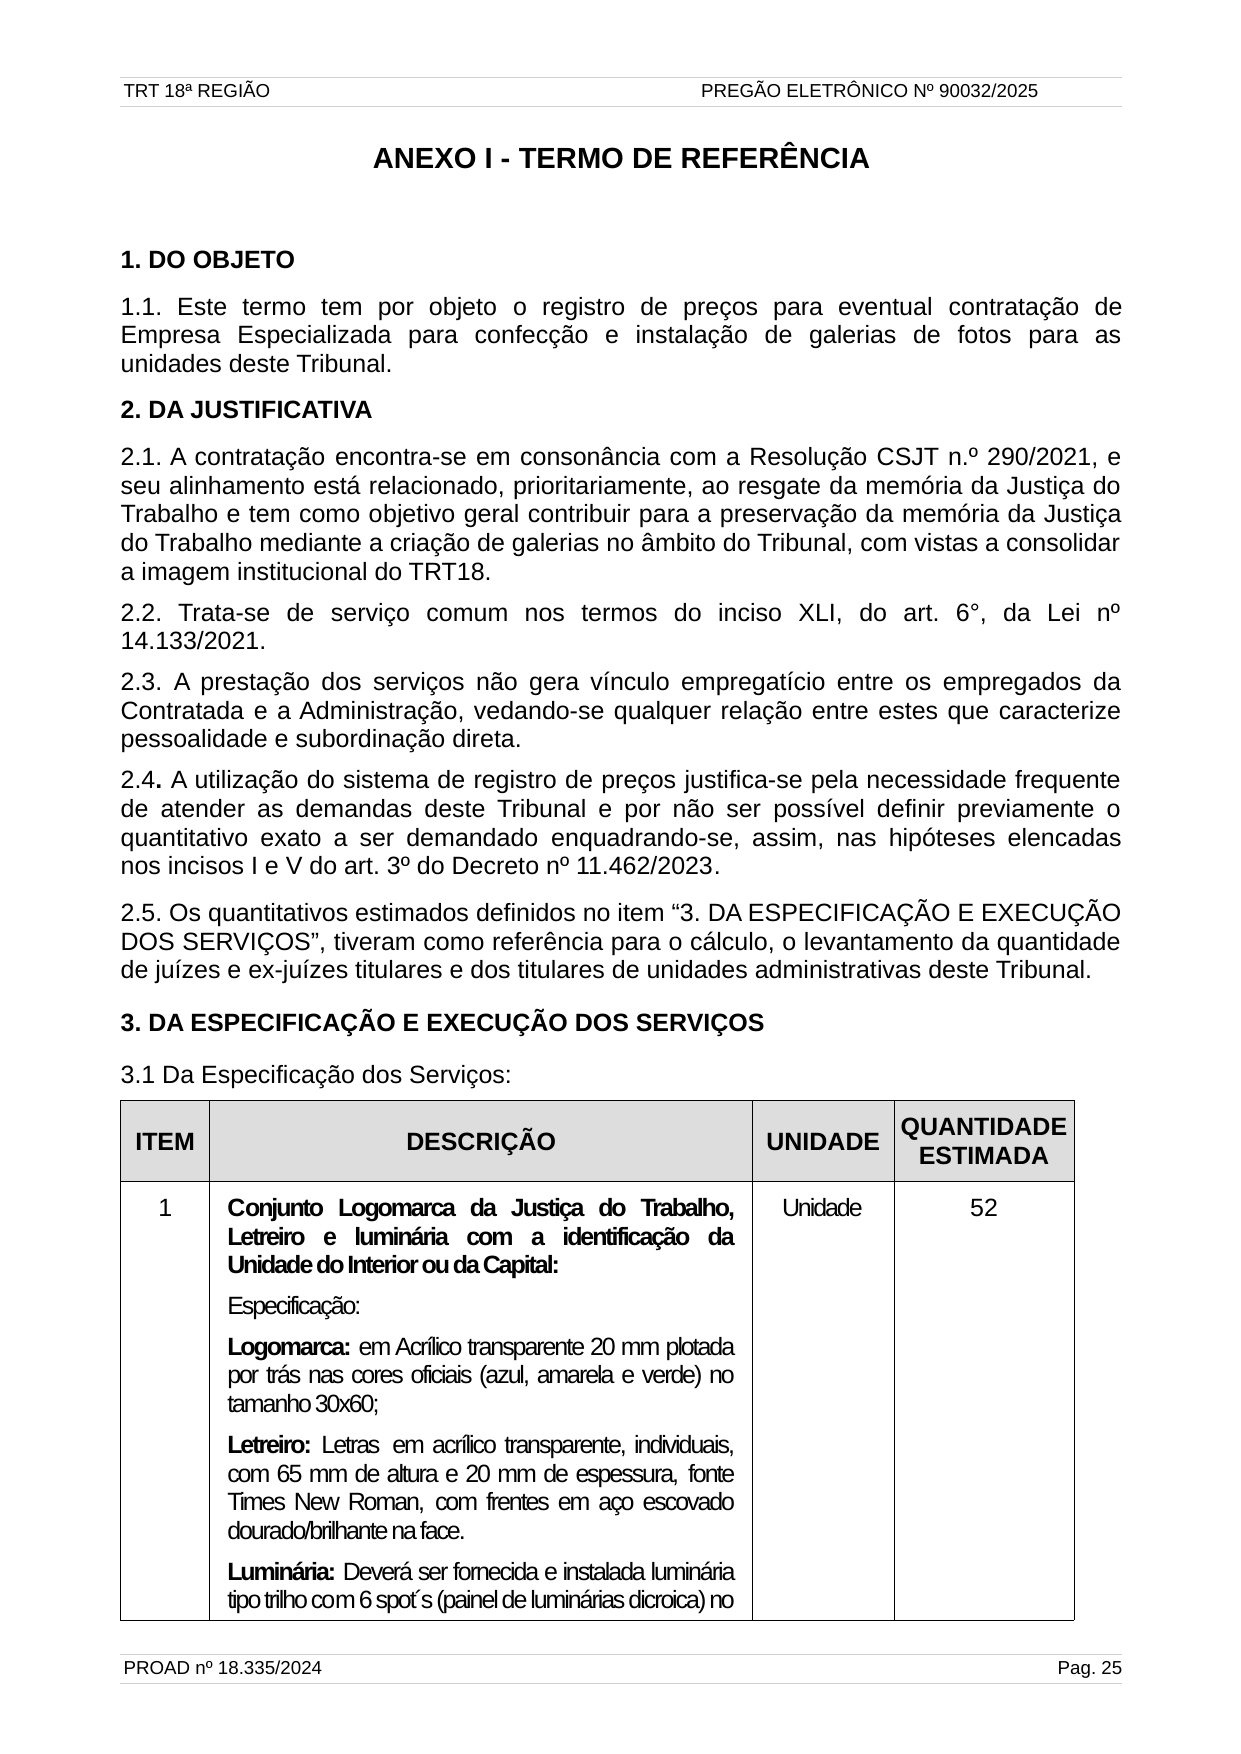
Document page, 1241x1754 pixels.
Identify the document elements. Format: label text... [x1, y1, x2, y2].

table_cell 1 [121, 1182, 209, 1620]
text 2.4. A utilização do sistema de registro de preços justifica-se pela necessidade frequente de atender as demandas deste Tribunal e por não ser possível definir previamente o quantitativo exato a ser demandado enquadrando-se, assim, nas hipóteses elencadas nos incisos I e V do art. 3º do Decreto nº 11.462/2023. [120, 765, 1122, 880]
text 2.5. Os quantitativos estimados definidos no item “3. DA ESPECIFICAÇÃO E EXECUÇÃO DOS SERVIÇOS”, tiveram como referência para o cálculo, o levantamento da quantidade de juízes e ex-juízes titulares e dos titulares de unidades administrativas deste Tribunal. [120, 898, 1122, 984]
text 3.1 Da Especificação dos Serviços: [120, 1060, 1122, 1088]
text 3. DA ESPECIFICAÇÃO E EXECUÇÃO DOS SERVIÇOS [120, 1007, 1122, 1036]
text ANEXO I - TERMO DE REFERÊNCIA [120, 141, 1122, 175]
text 2.2. Trata-se de serviço comum nos termos do inciso XLI, do art. 6°, da Lei nº 14.133/2021. [120, 597, 1122, 655]
table_header QUANTIDADE ESTIMADA [895, 1101, 1074, 1181]
text 1. DO OBJETO [120, 245, 1122, 274]
table_cell 52 [895, 1182, 1074, 1620]
table_cell Unidade [753, 1182, 894, 1620]
table_cell Conjunto Logomarca da Justiça do Trabalho, Letreiro e luminária com a identificação da Unidade do Interior ou da Capital: Especificação: Logomarca: em Acrílico transparente 20 mm plotada por trás nas cores oficiais (azul, amarela e verde) no tamanho 30x60; Letreiro: Letras em acrílico transparente, individuais, com 65 mm de altura e 20 mm de espessura, fonte Times New Roman, com frentes em aço escovado dourado/brilhante na face. Luminária: Deverá ser fornecida e instalada luminária tipo trilho com 6 spot´s (painel de luminárias dicroica) no [210, 1182, 752, 1620]
table_header DESCRIÇÃO [210, 1101, 752, 1181]
text 1.1. Este termo tem por objeto o registro de preços para eventual contratação de Empresa Especializada para confecção e instalação de galerias de fotos para as unidades deste Tribunal. [120, 291, 1122, 378]
table_header ITEM [121, 1101, 209, 1181]
text 2. DA JUSTIFICATIVA [120, 395, 1122, 424]
text 2.3. A prestação dos serviços não gera vínculo empregatício entre os empregados da Contratada e a Administração, vedando-se qualquer relação entre estes que caracterize pessoalidade e subordinação direta. [120, 667, 1122, 753]
table_header UNIDADE [753, 1101, 894, 1181]
text 2.1. A contratação encontra-se em consonância com a Resolução CSJT n.º 290/2021, e seu alinhamento está relacionado, prioritariamente, ao resgate da memória da Justiça do Trabalho e tem como objetivo geral contribuir para a preservação da memória da Justiça do Trabalho mediante a criação de galerias no âmbito do Tribunal, com vistas a consolidar a imagem institucional do TRT18. [120, 442, 1122, 586]
